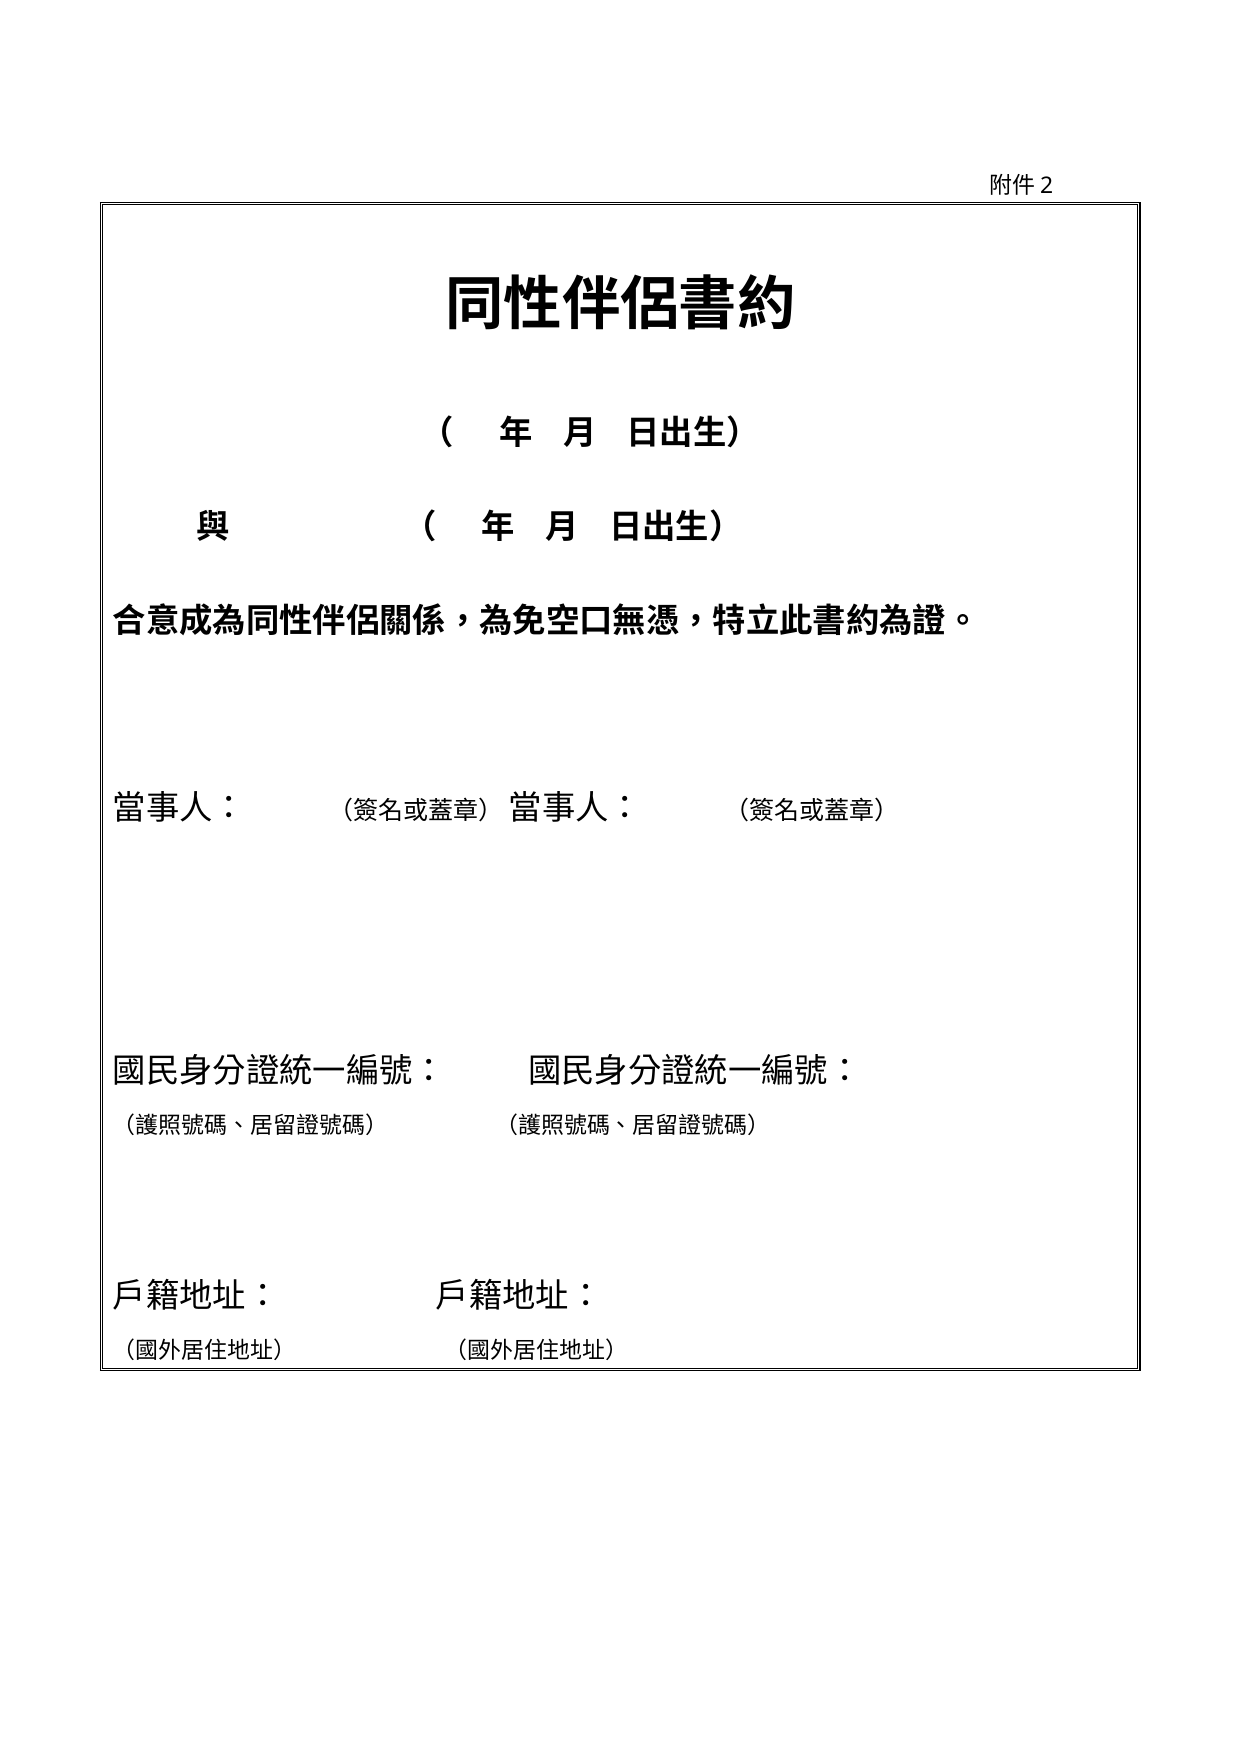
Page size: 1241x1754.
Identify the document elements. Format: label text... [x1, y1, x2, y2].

text 附件2 [187, 164, 1053, 202]
table_header 同性伴侶書約 （ 年 月 日出生） 與 （ 年 月 日出生） 合意成為同性伴侶關係，為免空口無憑，特立此書約為證。 當事人： （簽名或蓋章） 當事人： （簽名或蓋章） 國民身分證統一編號： 國民身分證統一編號： （護照號碼、居留證號碼） （護照號碼、居留證號碼） 戶籍地址： 戶籍地址： （國外居住地址） （國外居住地址） [103, 205, 1137, 1368]
